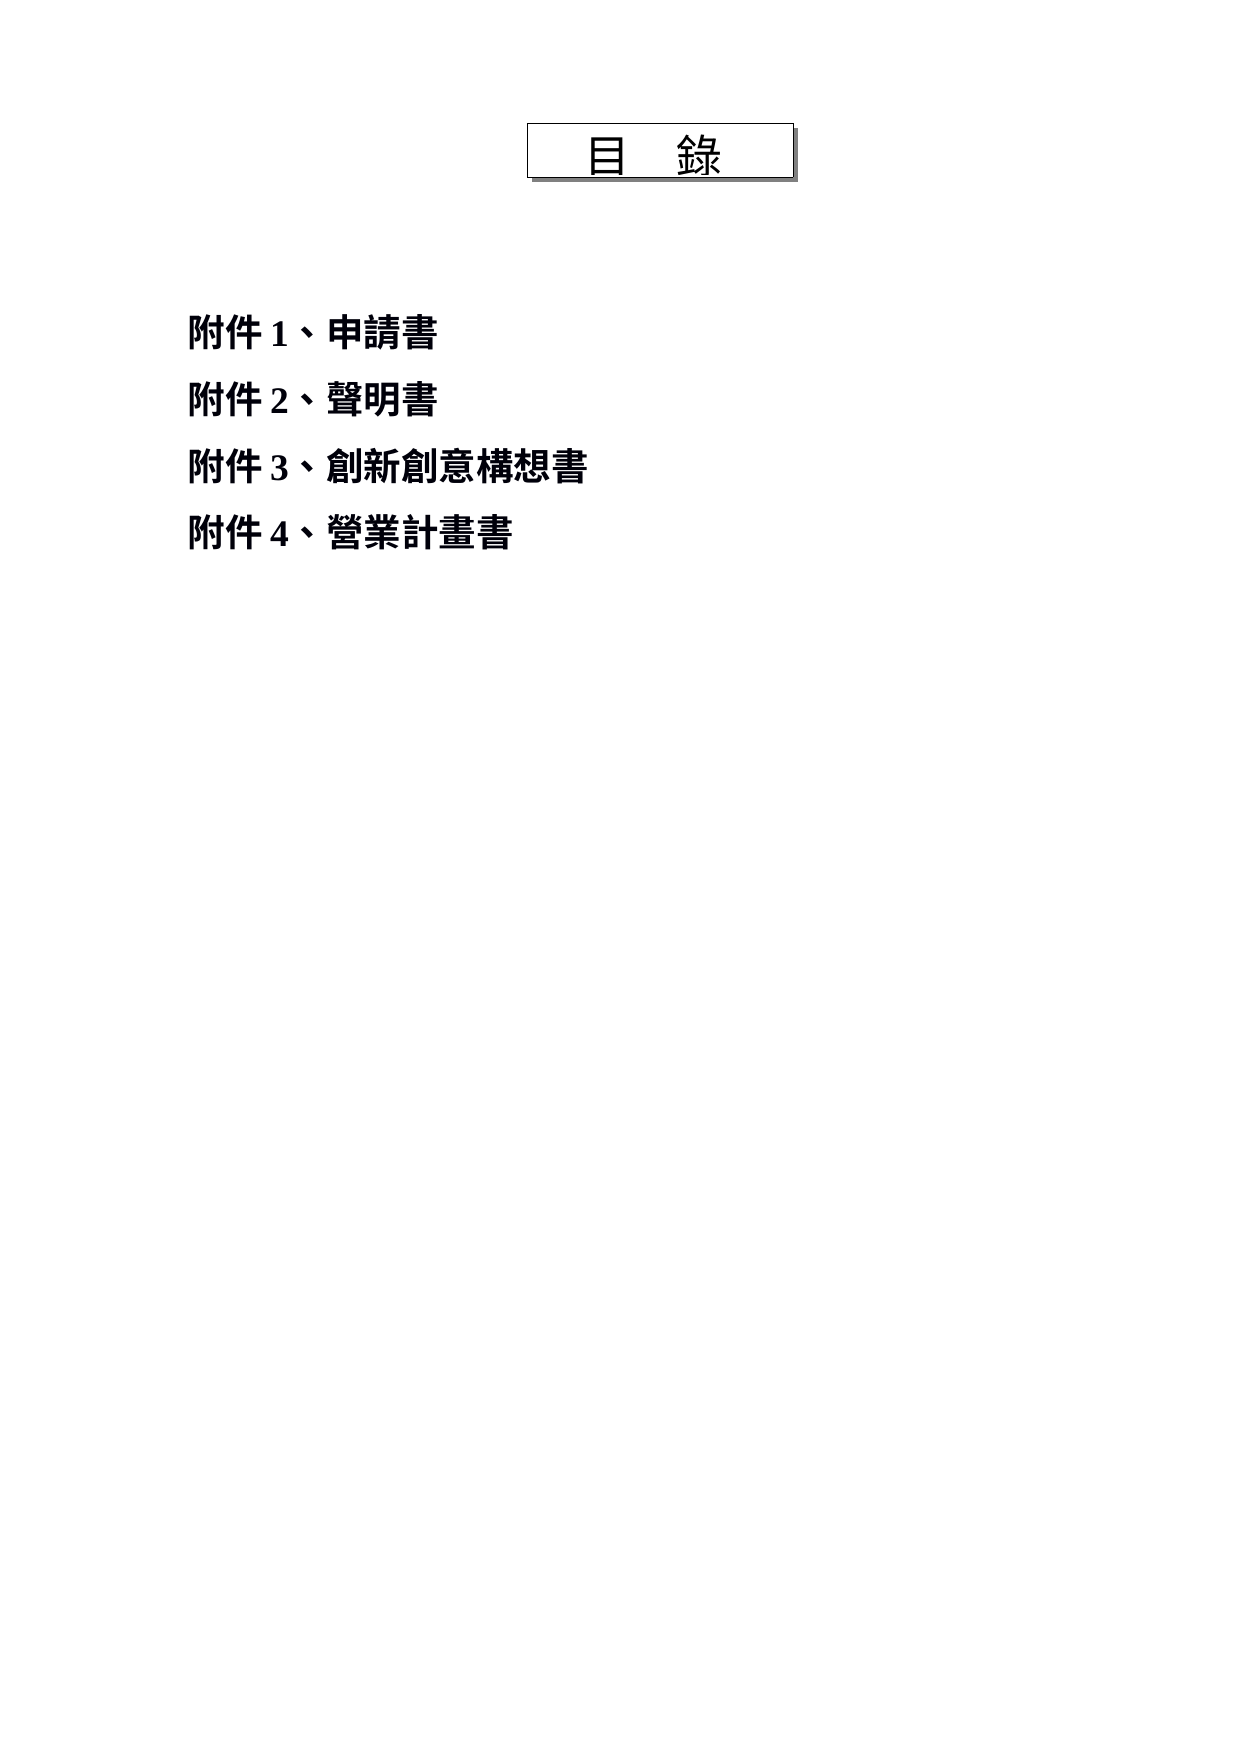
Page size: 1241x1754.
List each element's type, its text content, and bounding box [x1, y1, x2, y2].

text 附件2、聲明書 [187, 370, 1053, 424]
text 附件4、營業計畫書 [187, 503, 1053, 557]
text 目 錄 [542, 125, 764, 175]
text 附件1、申請書 [187, 303, 1053, 357]
text 附件3、創新創意構想書 [187, 436, 1053, 491]
